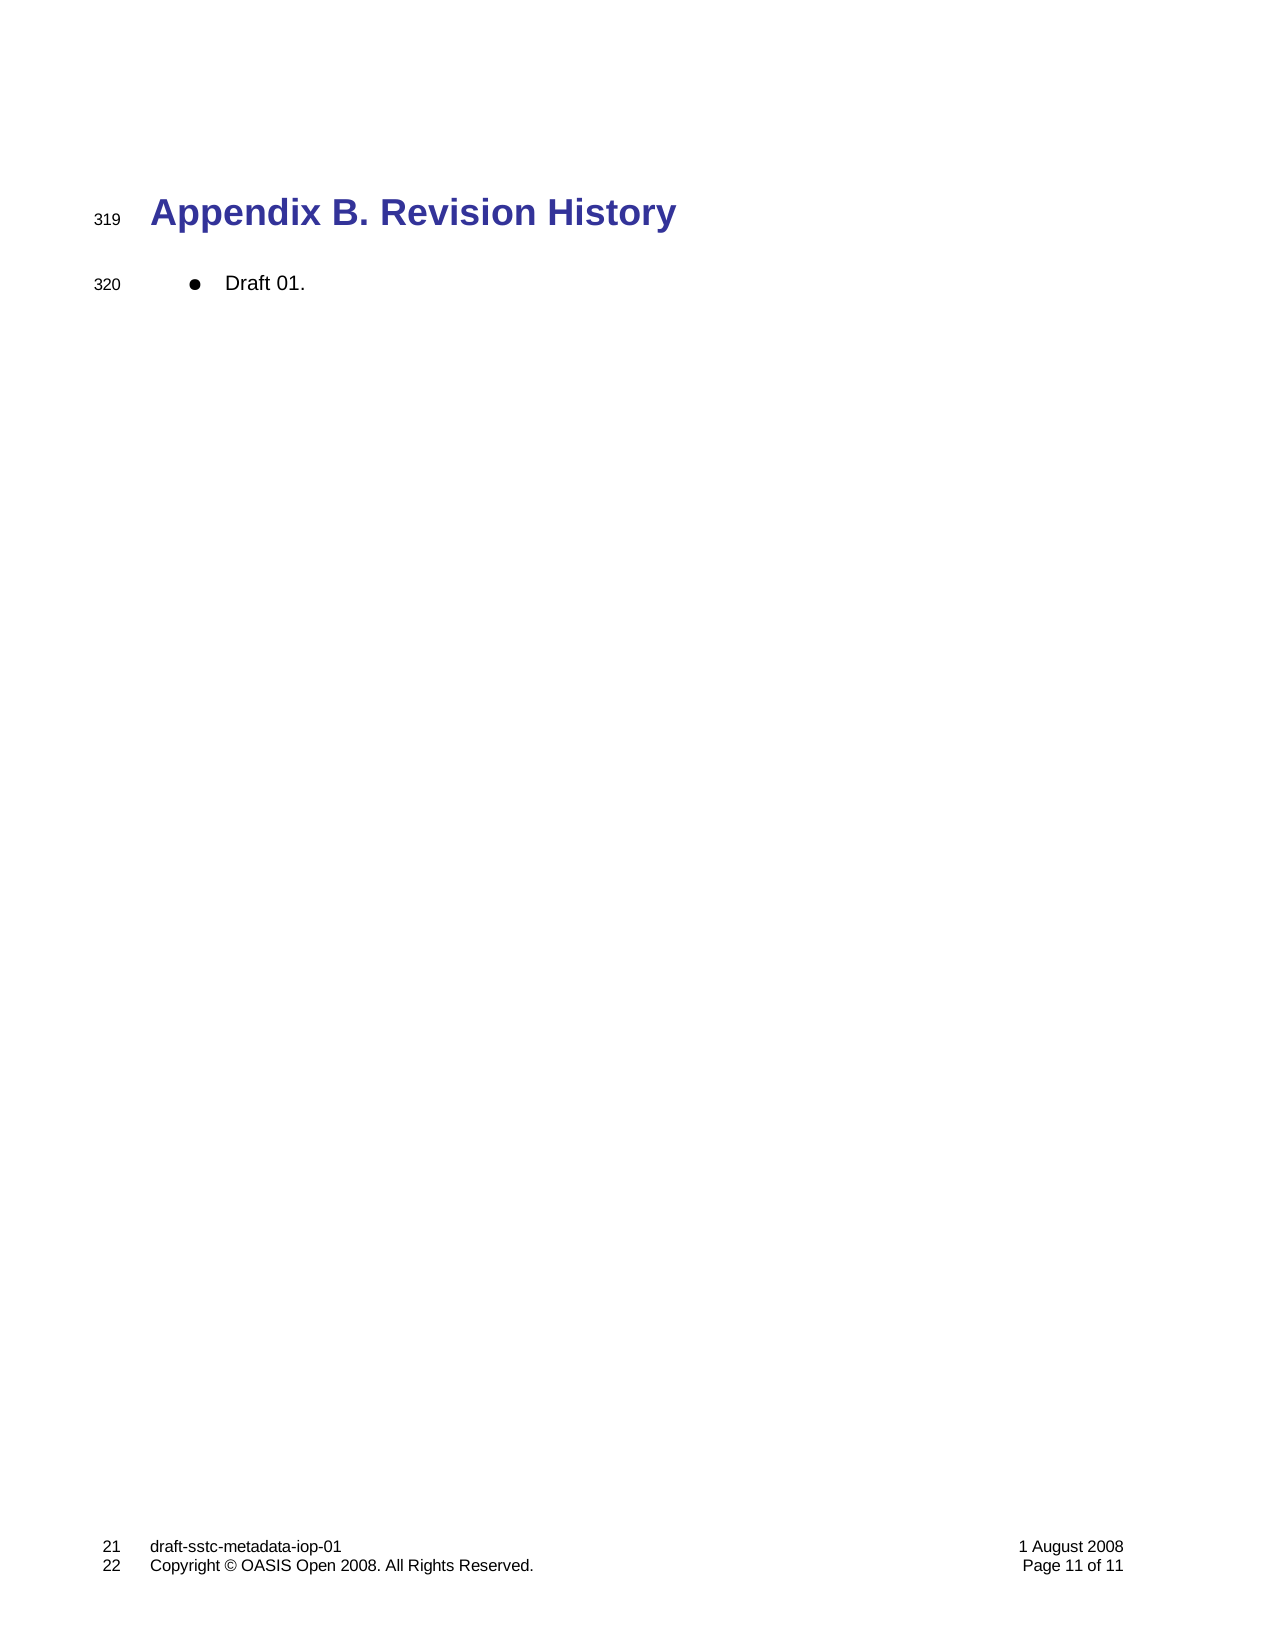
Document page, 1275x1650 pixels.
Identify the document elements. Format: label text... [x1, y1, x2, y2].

subtitle Revision History [150, 179, 1125, 234]
list Draft 01. [187, 271, 1125, 295]
